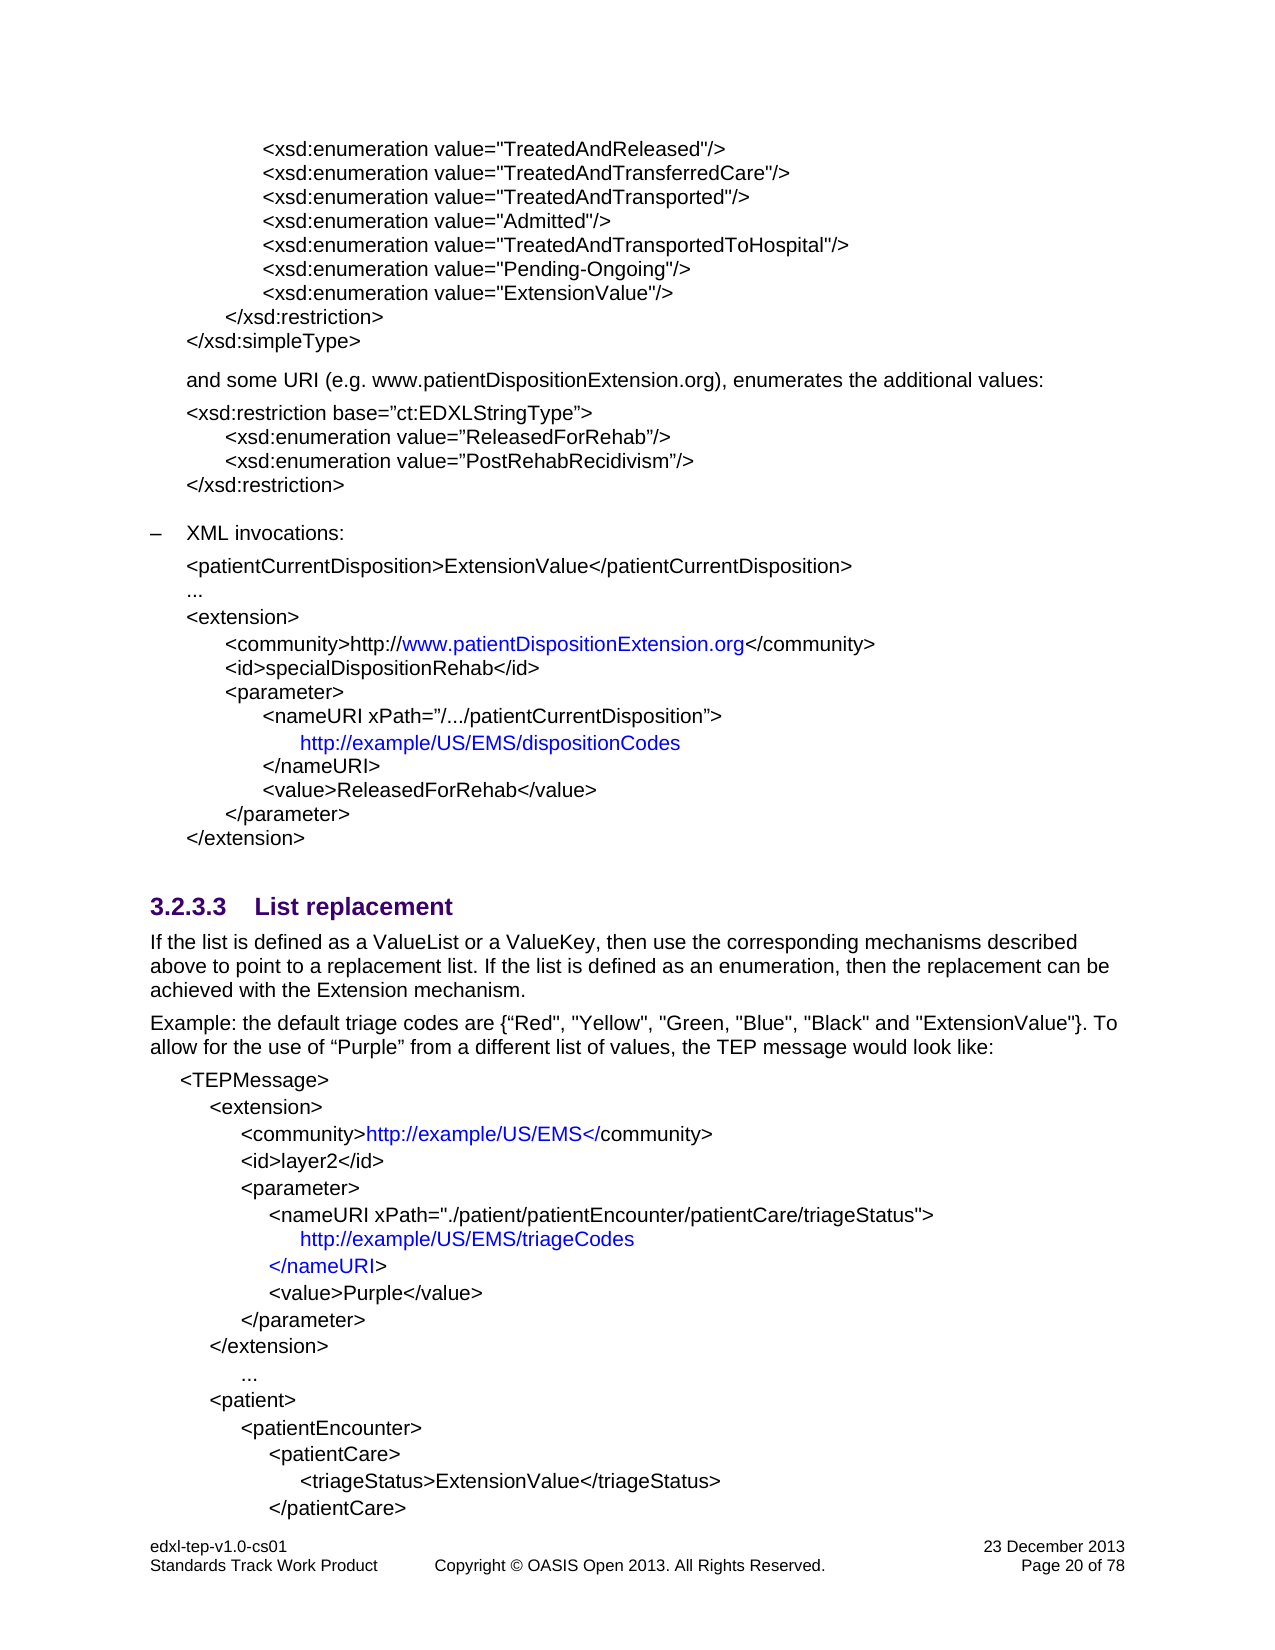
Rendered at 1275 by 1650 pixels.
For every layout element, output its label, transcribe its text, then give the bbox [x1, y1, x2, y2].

text <community>http://example/US/EMS</community> [150, 1122, 1125, 1146]
text <triageStatus>ExtensionValue</triageStatus> [150, 1469, 1125, 1493]
text Example: the default triage codes are {“Red", "Yellow", "Green, "Blue", "Black" and "ExtensionValue"}. To allow for the use of “Purple” from a different list of values, the TEP message would look like: [150, 1011, 1125, 1059]
text <patientCare> [150, 1442, 1125, 1466]
list <xsd:enumeration value=”ReleasedForRehab”/> [150, 425, 1125, 449]
list XML invocations: [150, 521, 1125, 545]
text <TEPMessage> [150, 1068, 1125, 1092]
text <value>Purple</value> [150, 1280, 1125, 1304]
text If the list is defined as a ValueList or a ValueKey, then use the corresponding mechanisms described above to point to a replacement list. If the list is defined as an enumeration, then the replacement can be achieved with the Extension mechanism. [150, 930, 1125, 1002]
list and some URI (e.g. www.patientDispositionExtension.org), enumerates the additional values: [150, 368, 1125, 392]
text <patientEncounter> [150, 1415, 1125, 1439]
list </extension> [150, 826, 1125, 850]
list <patientCurrentDisposition>ExtensionValue</patientCurrentDisposition> [150, 554, 1125, 578]
list </xsd:restriction> [150, 473, 1125, 497]
list <xsd:restriction base=”ct:EDXLStringType”> [150, 401, 1125, 425]
list <xsd:enumeration value="TreatedAndReleased"/> <xsd:enumeration value="TreatedAndTransferredCare"/> <xsd:enumeration value="TreatedAndTransported"/> <xsd:enumeration value="Admitted"/> <xsd:enumeration value="TreatedAndTransportedToHospital"/> <xsd:enumeration value="Pending-Ongoing"/> <xsd:enumeration value="ExtensionValue"/> </xsd:restriction> </xsd:simpleType> [150, 137, 1125, 353]
text <parameter> [150, 1176, 1125, 1199]
list <parameter> [150, 679, 1125, 703]
list <extension> [150, 604, 1125, 628]
text </parameter> [150, 1307, 1125, 1331]
text <id>layer2</id> [150, 1148, 1125, 1172]
list <community>http://www.patientDispositionExtension.org</community> [150, 632, 1125, 656]
text ... [150, 1361, 1125, 1385]
text <patient> [150, 1388, 1125, 1412]
list <nameURI xPath=”/.../patientCurrentDisposition”> [225, 703, 1125, 727]
list ... [150, 578, 1125, 602]
text </extension> [150, 1334, 1125, 1358]
subtitle List replacement [150, 892, 1125, 921]
text <nameURI xPath="./patient/patientEncounter/patientCare/triageStatus"> http://example/US/EMS/triageCodes [150, 1202, 1125, 1250]
list </parameter> [150, 802, 1125, 826]
list <value>ReleasedForRehab</value> [150, 778, 1125, 802]
list http://example/US/EMS/dispositionCodes [262, 730, 1125, 754]
list </nameURI> [225, 754, 1125, 778]
text </nameURI> [150, 1253, 1125, 1277]
list <xsd:enumeration value=”PostRehabRecidivism”/> [150, 449, 1125, 473]
text </patientCare> [150, 1496, 1125, 1520]
text <extension> [150, 1094, 1125, 1118]
list <id>specialDispositionRehab</id> [150, 656, 1125, 679]
